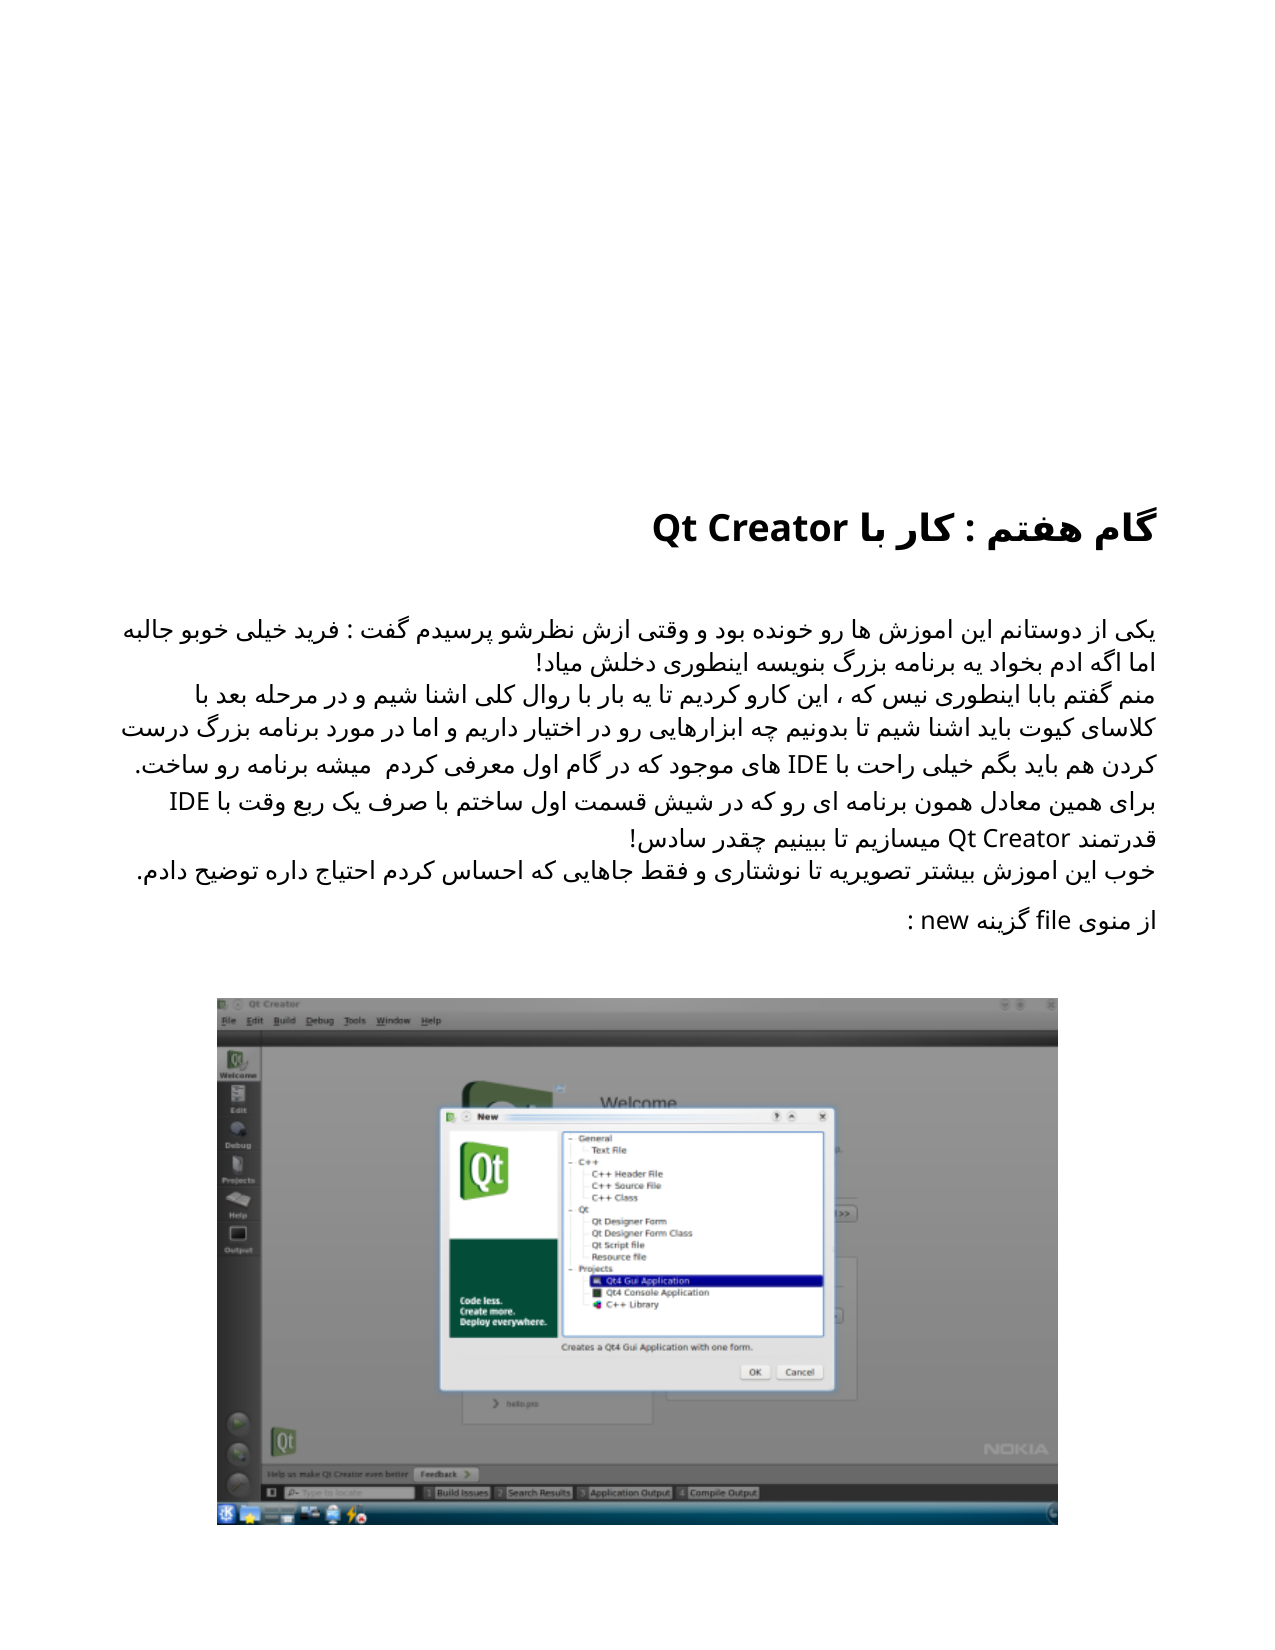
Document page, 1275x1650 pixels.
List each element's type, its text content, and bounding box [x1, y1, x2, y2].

picture [217, 998, 1058, 1525]
subtitle گام هفتم : کار با Qt Creator [118, 502, 1157, 557]
text یکی از دوستانم این اموزش ها رو خونده بود و وقتی ازش نظرشو پرسیدم گفت : فرید خیلی خوبو جالبه اما اگه ادم بخواد یه برنامه بزرگ بنویسه اینطوری دخلش میاد! منم گفتم بابا اینطوری نیس که ، این کارو کردیم تا یه بار با روال کلی اشنا شیم و در مرحله بعد با کلاسای کیوت باید اشنا شیم تا بدونیم چه ابزارهایی رو در اختیار داریم و اما در مورد برنامه بزرگ درست کردن هم باید بگم خیلی راحت با IDE های موجود که در گام اول معرفی کردم میشه برنامه رو ساخت. برای همین معادل همون برنامه ای رو که در شیش قسمت اول ساختم با صرف یک ربع وقت با IDE قدرتمند Qt Creator میسازیم تا ببینیم چقدر سادس! خوب این اموزش بیشتر تصویریه تا نوشتاری و فقط جاهایی که احساس کردم احتیاج داره توضیح دادم. [118, 616, 1157, 890]
text از منوی file گزینه new : [118, 902, 1157, 939]
